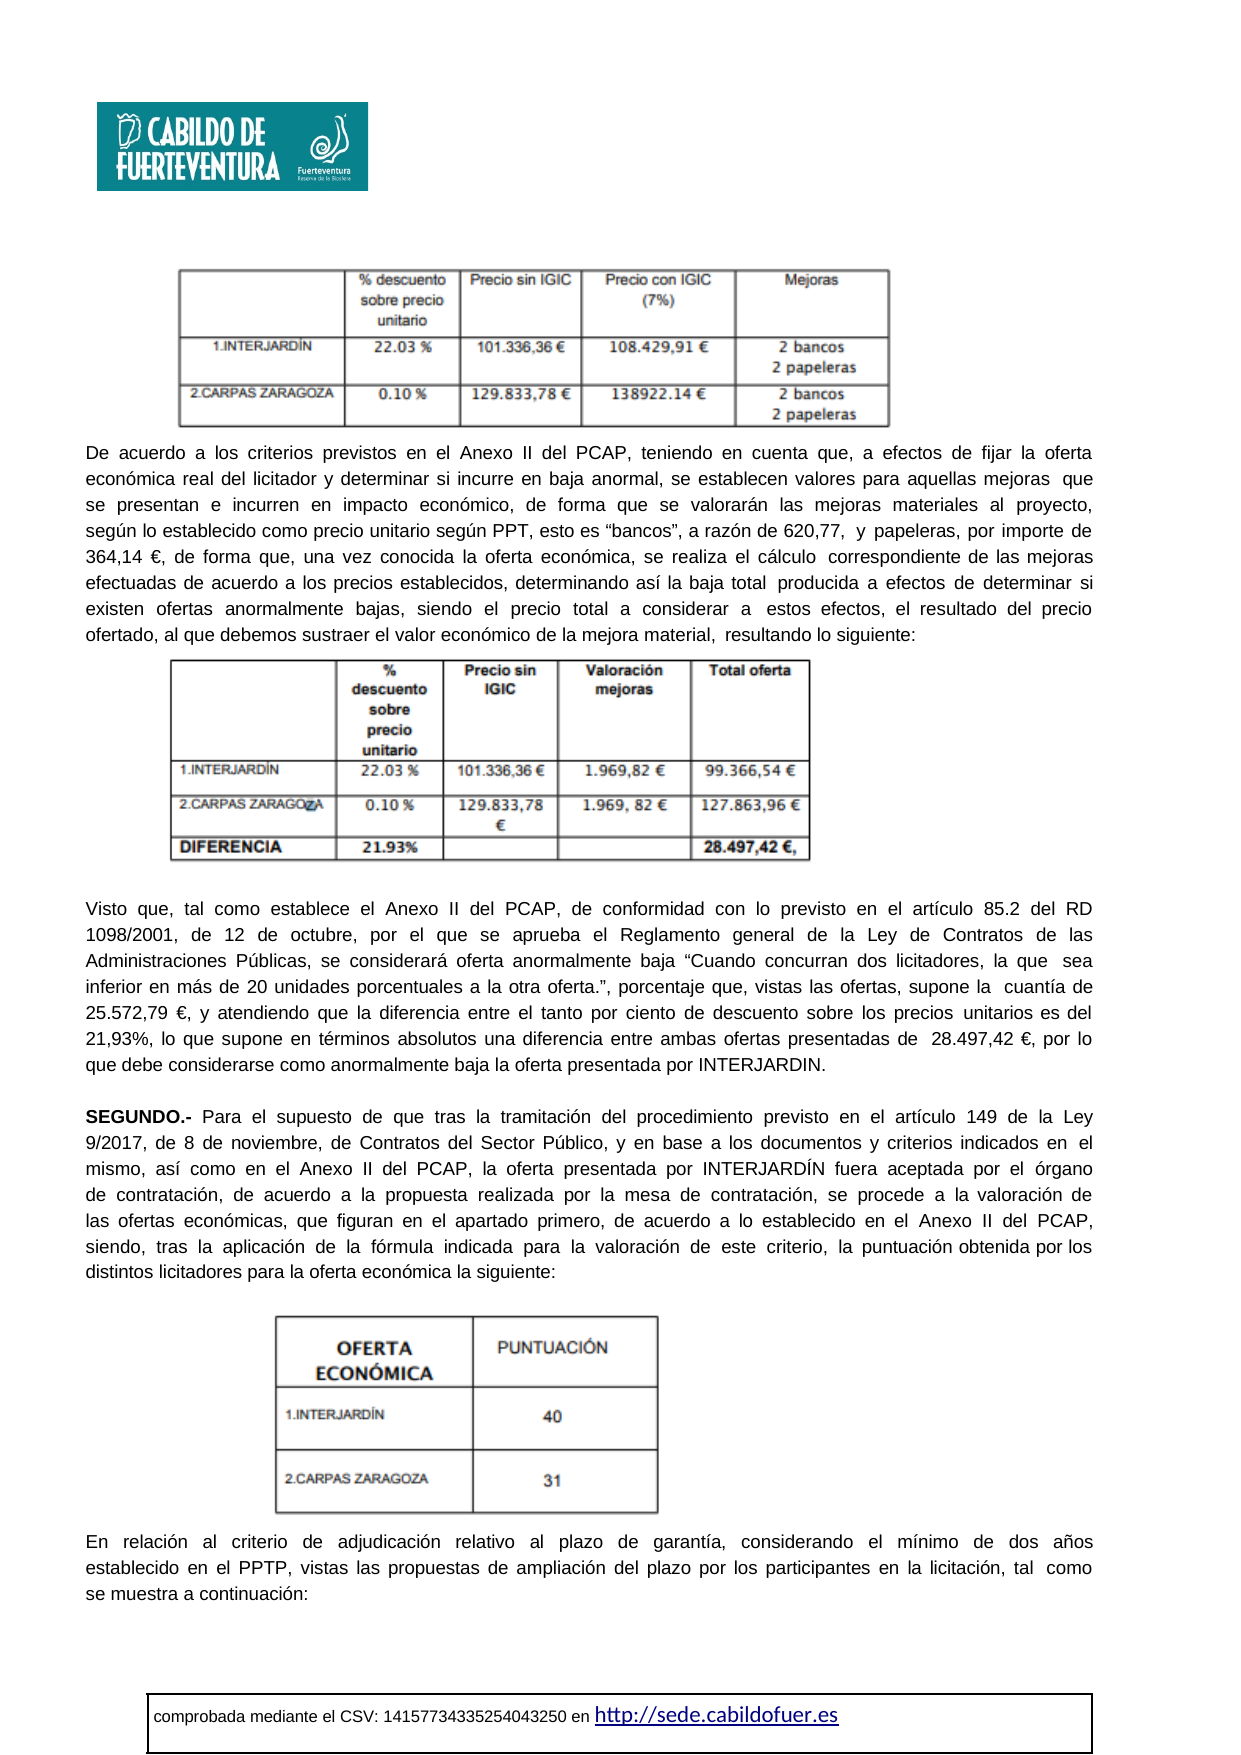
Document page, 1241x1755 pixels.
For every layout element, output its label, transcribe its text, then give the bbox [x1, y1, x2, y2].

text De acuerdo a los criterios previstos en el Anexo II del PCAP, teniendo en cuenta que, a efectos de fijar la oferta económica real del licitador y determinar si incurre en baja anormal, se establecen valores para aquellas mejoras que se presentan e incurren en impacto económico, de forma que se valorarán las mejoras materiales al proyecto, según lo establecido como precio unitario según PPT, esto es “bancos”, a razón de 620,77, y papeleras, por importe de 364,14 €, de forma que, una vez conocida la oferta económica, se realiza el cálculo correspondiente de las mejoras efectuadas de acuerdo a los precios establecidos, determinando así la baja total producida a efectos de determinar si existen ofertas anormalmente bajas, siendo el precio total a considerar a estos efectos, el resultado del precio ofertado, al que debemos sustraer el valor económico de la mejora material, resultando lo siguiente: [85, 442, 1093, 645]
text Visto que, tal como establece el Anexo II del PCAP, de conformidad con lo previsto en el artículo 85.2 del RD 1098/2001, de 12 de octubre, por el que se aprueba el Reglamento general de la Ley de Contratos de las Administraciones Públicas, se considerará oferta anormalmente baja “Cuando concurran dos licitadores, la que sea inferior en más de 20 unidades porcentuales a la otra oferta.”, porcentaje que, vistas las ofertas, supone la cuantía de 25.572,79 €, y atendiendo que la diferencia entre el tanto por ciento de descuento sobre los precios unitarios es del 21,93%, lo que supone en términos absolutos una diferencia entre ambas ofertas presentadas de 28.497,42 €, por lo que debe considerarse como anormalmente baja la oferta presentada por INTERJARDIN. [85, 898, 1093, 1075]
text En relación al criterio de adjudicación relativo al plazo de garantía, considerando el mínimo de dos años establecido en el PPTP, vistas las propuestas de ampliación del plazo por los participantes en la licitación, tal como se muestra a continuación: [85, 1531, 1093, 1604]
text SEGUNDO.- Para el supuesto de que tras la tramitación del procedimiento previsto en el artículo 149 de la Ley 9/2017, de 8 de noviembre, de Contratos del Sector Público, y en base a los documentos y criterios indicados en el mismo, así como en el Anexo II del PCAP, la oferta presentada por INTERJARDÍN fuera aceptada por el órgano de contratación, de acuerdo a la propuesta realizada por la mesa de contratación, se procede a la valoración de las ofertas económicas, que figuran en el apartado primero, de acuerdo a lo establecido en el Anexo II del PCAP, siendo, tras la aplicación de la fórmula indicada para la valoración de este criterio, la puntuación obtenida por los distintos licitadores para la oferta económica la siguiente: [85, 1106, 1093, 1283]
